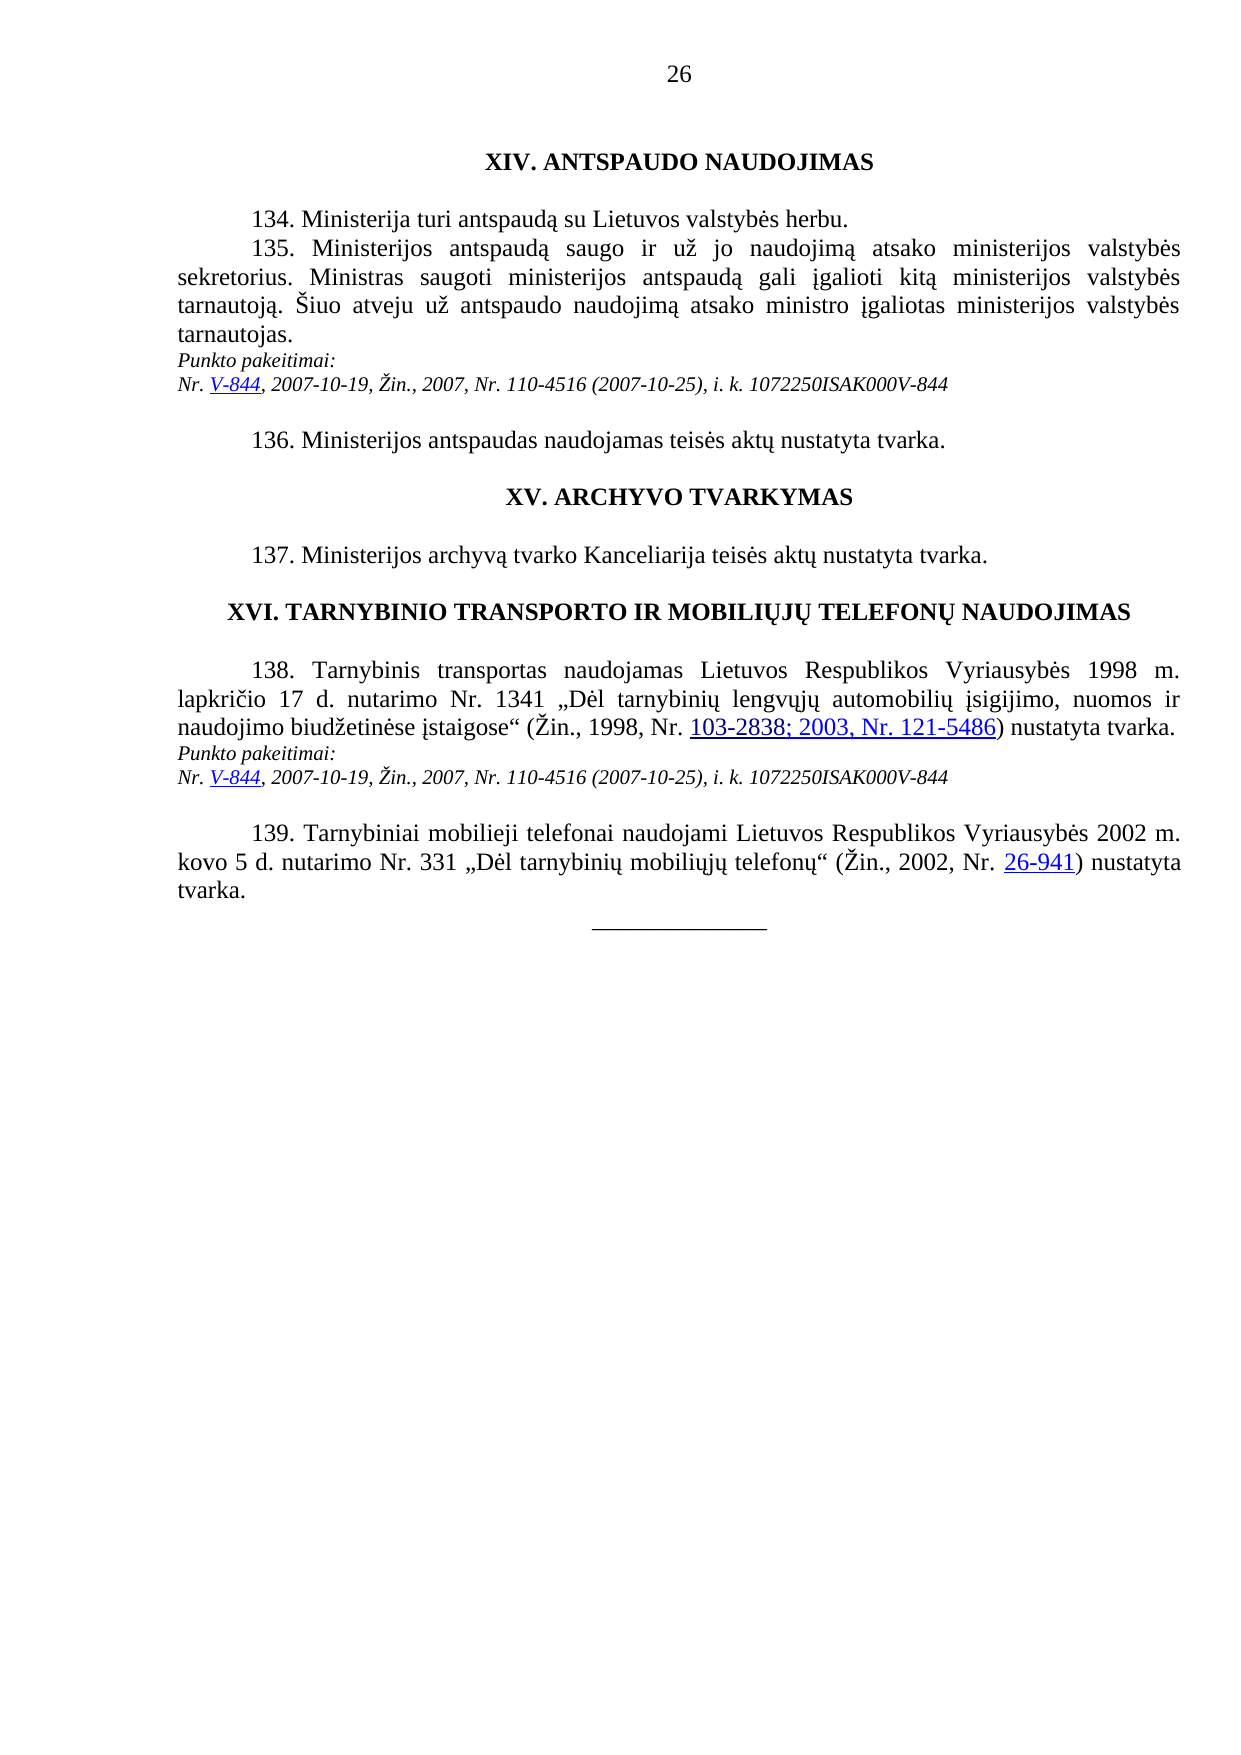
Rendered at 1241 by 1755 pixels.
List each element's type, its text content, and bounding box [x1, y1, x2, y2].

text 134. Ministerija turi antspaudą su Lietuvos valstybės herbu. [177, 204, 1181, 233]
text 136. Ministerijos antspaudas naudojamas teisės aktų nustatyta tvarka. [177, 425, 1181, 454]
text XIV. ANTSPAUDO NAUDOJIMAS [177, 147, 1181, 176]
text 139. Tarnybiniai mobilieji telefonai naudojami Lietuvos Respublikos Vyriausybės 2002 m. kovo 5 d. nutarimo Nr. 331 „Dėl tarnybinių mobiliųjų telefonų“ (Žin., 2002, Nr. 26-941) nustatyta tvarka. [177, 818, 1181, 904]
text XVI. TARNYBINIO TRANSPORTO IR MOBILIŲJŲ TELEFONŲ NAUDOJIMAS [177, 597, 1181, 626]
text Nr. V-844, 2007-10-19, Žin., 2007, Nr. 110-4516 (2007-10-25), i. k. 1072250ISAK000V-844 [177, 765, 1181, 789]
text Punkto pakeitimai: [177, 741, 1181, 765]
text ______________ [177, 904, 1181, 933]
text 138. Tarnybinis transportas naudojamas Lietuvos Respublikos Vyriausybės 1998 m. lapkričio 17 d. nutarimo Nr. 1341 „Dėl tarnybinių lengvųjų automobilių įsigijimo, nuomos ir naudojimo biudžetinėse įstaigose“ (Žin., 1998, Nr. 103-2838; 2003, Nr. 121-5486) nustatyta tvarka. [177, 655, 1181, 741]
text Punkto pakeitimai: [177, 348, 1181, 372]
text 137. Ministerijos archyvą tvarko Kanceliarija teisės aktų nustatyta tvarka. [177, 540, 1181, 569]
text XV. ARCHYVO TVARKYMAS [177, 482, 1181, 511]
text Nr. V-844, 2007-10-19, Žin., 2007, Nr. 110-4516 (2007-10-25), i. k. 1072250ISAK000V-844 [177, 372, 1181, 396]
text 135. Ministerijos antspaudą saugo ir už jo naudojimą atsako ministerijos valstybės sekretorius. Ministras saugoti ministerijos antspaudą gali įgalioti kitą ministerijos valstybės tarnautoją. Šiuo atveju už antspaudo naudojimą atsako ministro įgaliotas ministerijos valstybės tarnautojas. [177, 233, 1181, 348]
